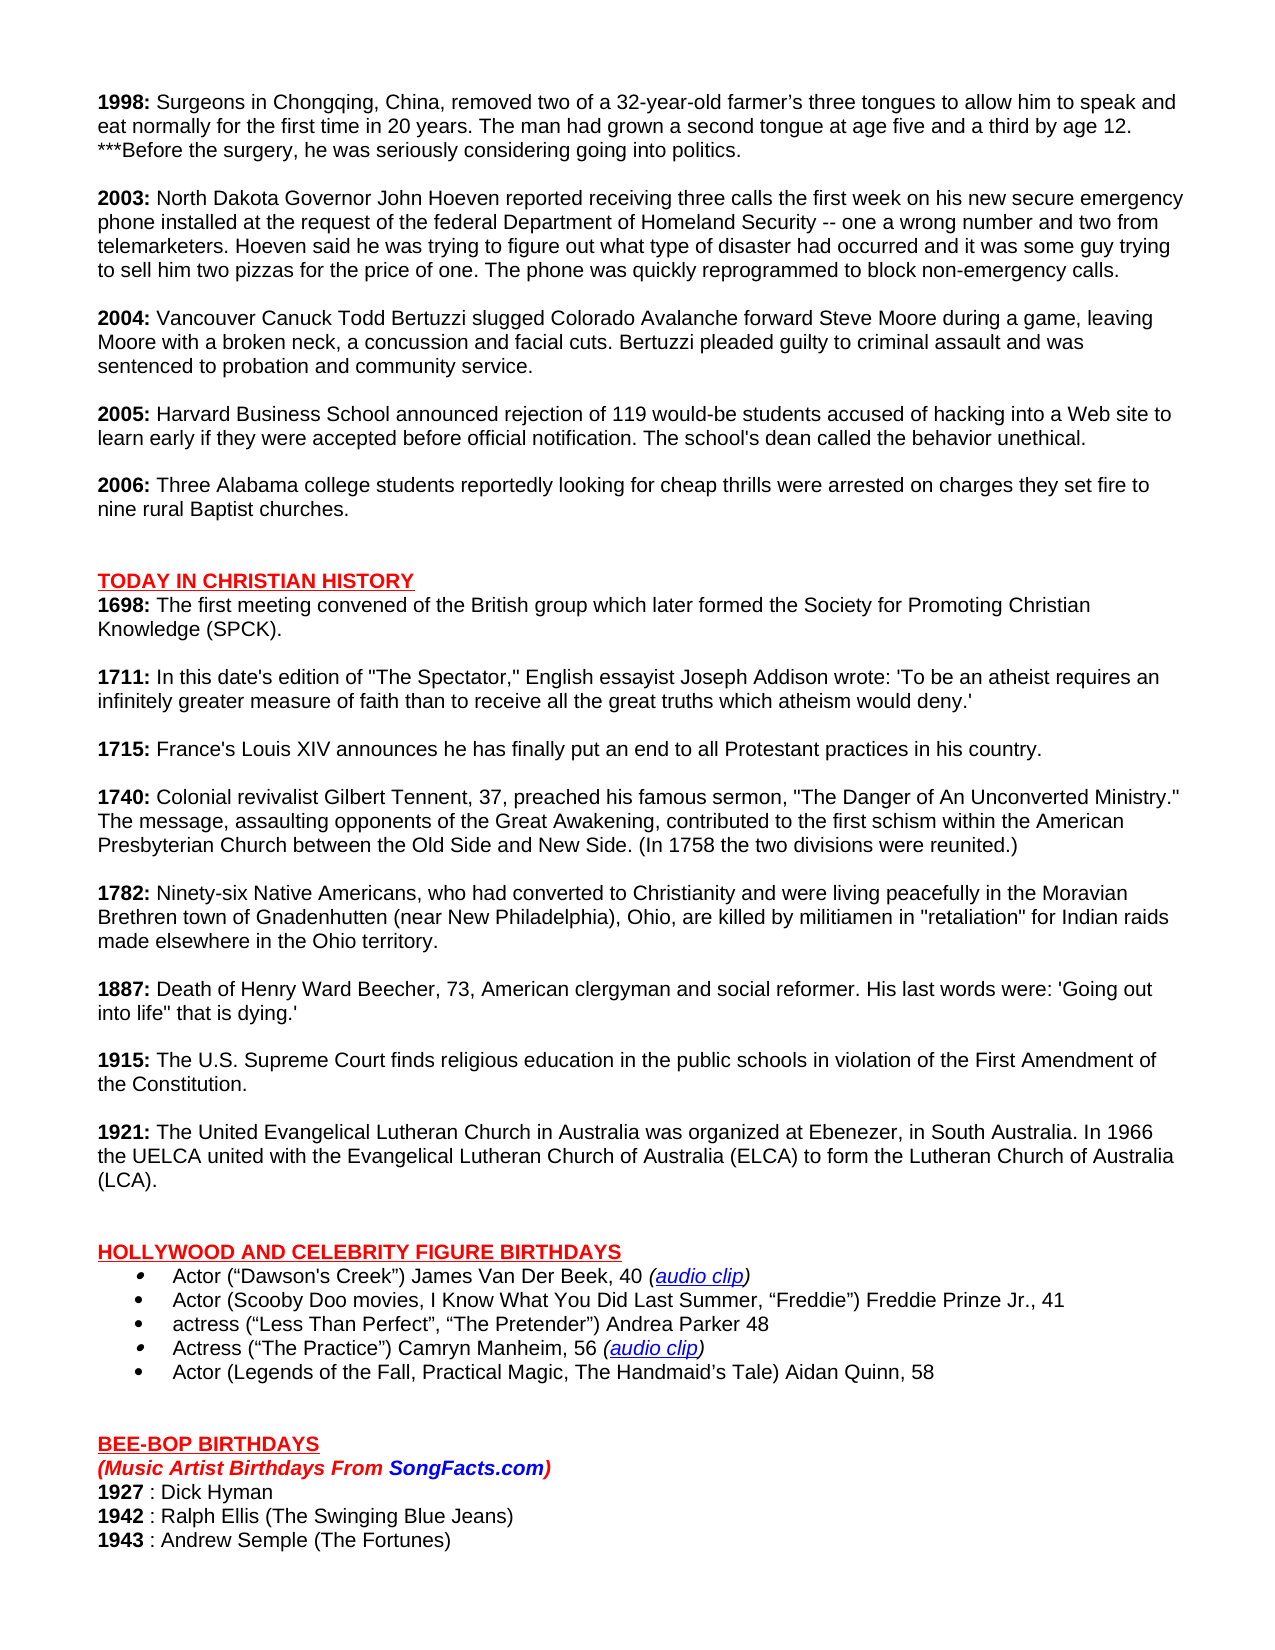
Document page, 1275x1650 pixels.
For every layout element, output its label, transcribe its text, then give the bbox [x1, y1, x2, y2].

text HOLLYWOOD AND CELEBRITY FIGURE BIRTHDAYS [97, 1240, 1185, 1264]
text 2005: Harvard Business School announced rejection of 119 would-be students accused of hacking into a Web site to learn early if they were accepted before official notification. The school's dean called the behavior unethical. [97, 401, 1185, 449]
text 1942 : Ralph Ellis (The Swinging Blue Jeans) [97, 1504, 1185, 1528]
text 2003: North Dakota Governor John Hoeven reported receiving three calls the first week on his new secure emergency phone installed at the request of the federal Department of Homeland Security -- one a wrong number and two from telemarketers. Hoeven said he was trying to figure out what type of disaster had occurred and it was some guy trying to sell him two pizzas for the price of one. The phone was quickly reprogrammed to block non-emergency calls. [97, 186, 1185, 282]
text 2006: Three Alabama college students reportedly looking for cheap thrills were arrested on charges they set fire to nine rural Baptist churches. [97, 473, 1185, 521]
text 1998: Surgeons in Chongqing, China, removed two of a 32-year-old farmer’s three tongues to allow him to speak and eat normally for the first time in 20 years. The man had grown a second tongue at age five and a third by age 12. ***Before the surgery, he was seriously considering going into politics. [97, 90, 1185, 162]
text 1715: France's Louis XIV announces he has finally put an end to all Protestant practices in his country. [97, 737, 1185, 761]
list Actor (Scooby Doo movies, I Know What You Did Last Summer, “Freddie”) Freddie Prinze Jr., 41 [135, 1288, 1185, 1312]
text 1740: Colonial revivalist Gilbert Tennent, 37, preached his famous sermon, "The Danger of An Unconverted Ministry." The message, assaulting opponents of the Great Awakening, contributed to the first schism within the American Presbyterian Church between the Old Side and New Side. (In 1758 the two divisions were reunited.) [97, 785, 1185, 857]
list Actress (“The Practice”) Camryn Manheim, 56 (audio clip) [135, 1336, 1185, 1360]
text BEE-BOP BIRTHDAYS [97, 1432, 1185, 1456]
text 1927 : Dick Hyman [97, 1480, 1185, 1504]
list actress (“Less Than Perfect”, “The Pretender”) Andrea Parker 48 [135, 1312, 1185, 1336]
text 1921: The United Evangelical Lutheran Church in Australia was organized at Ebenezer, in South Australia. In 1966 the UELCA united with the Evangelical Lutheran Church of Australia (ELCA) to form the Lutheran Church of Australia (LCA). [97, 1120, 1185, 1192]
list Actor (“Dawson's Creek”) James Van Der Beek, 40 (audio clip) [135, 1264, 1185, 1288]
text 1782: Ninety-six Native Americans, who had converted to Christianity and were living peacefully in the Moravian Brethren town of Gnadenhutten (near New Philadelphia), Ohio, are killed by militiamen in "retaliation" for Indian raids made elsewhere in the Ohio territory. [97, 881, 1185, 952]
text 1711: In this date's edition of "The Spectator," English essayist Joseph Addison wrote: 'To be an atheist requires an infinitely greater measure of faith than to receive all the great truths which atheism would deny.' [97, 665, 1185, 713]
text 1943 : Andrew Semple (The Fortunes) [97, 1528, 1185, 1552]
text 2004: Vancouver Canuck Todd Bertuzzi slugged Colorado Avalanche forward Steve Moore during a game, leaving Moore with a broken neck, a concussion and facial cuts. Bertuzzi pleaded guilty to criminal assault and was sentenced to probation and community service. [97, 306, 1185, 377]
text 1887: Death of Henry Ward Beecher, 73, American clergyman and social reformer. His last words were: 'Going out into life" that is dying.' [97, 976, 1185, 1024]
text 1698: The first meeting convened of the British group which later formed the Society for Promoting Christian Knowledge (SPCK). [97, 593, 1185, 641]
text (Music Artist Birthdays From SongFacts.com) [97, 1456, 1185, 1480]
list Actor (Legends of the Fall, Practical Magic, The Handmaid’s Tale) Aidan Quinn, 58 [135, 1360, 1185, 1384]
text TODAY IN CHRISTIAN HISTORY [97, 569, 1185, 593]
text 1915: The U.S. Supreme Court finds religious education in the public schools in violation of the First Amendment of the Constitution. [97, 1048, 1185, 1096]
